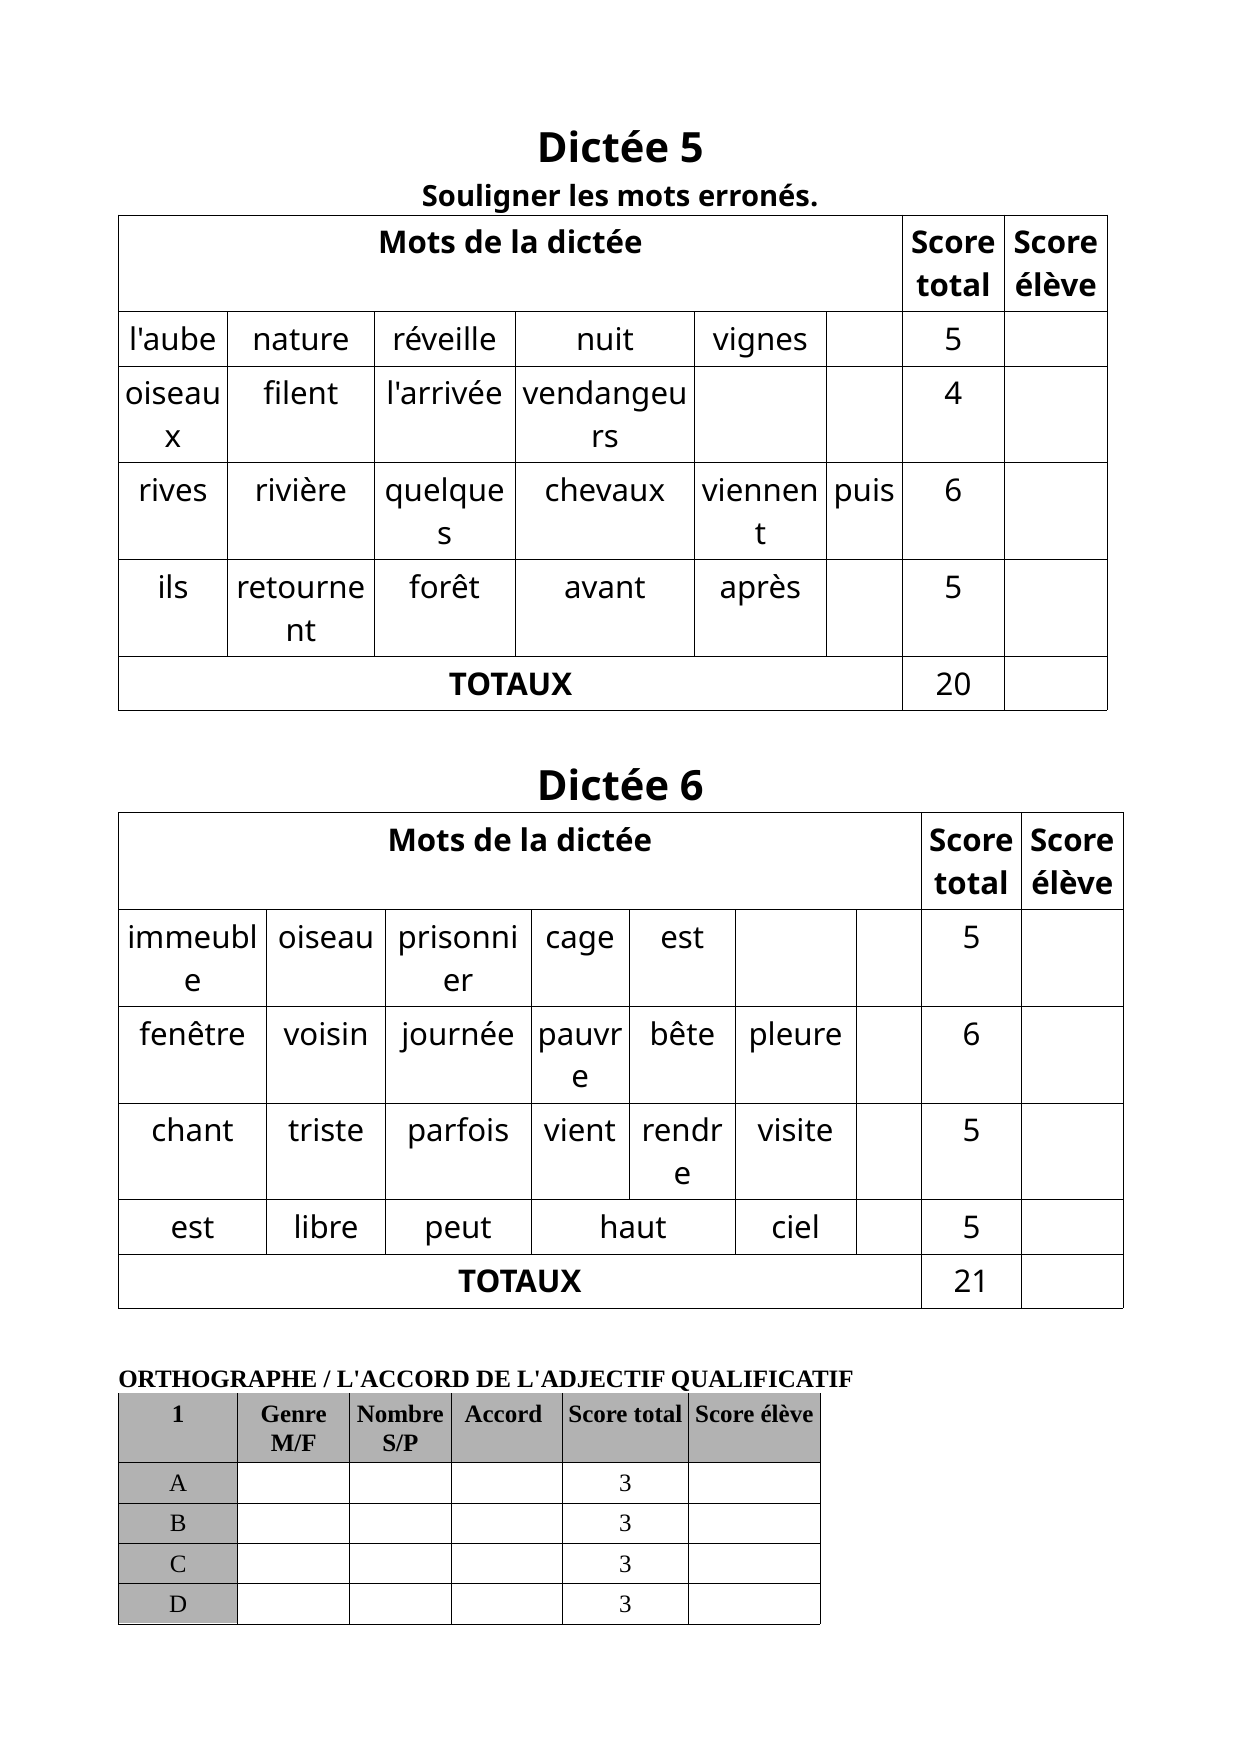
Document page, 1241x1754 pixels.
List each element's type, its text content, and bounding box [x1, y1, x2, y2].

table_cell pleure [736, 1007, 856, 1103]
table_cell rives [119, 463, 227, 559]
table_cell [452, 1504, 562, 1543]
table_cell 3 [563, 1463, 688, 1503]
table_cell 6 [903, 463, 1004, 559]
table_cell TOTAUX [119, 1255, 921, 1308]
table_cell 4 [903, 367, 1004, 462]
table_cell voisin [267, 1007, 385, 1103]
table_cell [1022, 1255, 1123, 1308]
table_cell [857, 910, 921, 1006]
table_cell oiseau [267, 910, 385, 1006]
table_cell triste [267, 1104, 385, 1199]
table_cell l'aube [119, 312, 227, 366]
table_cell 5 [903, 312, 1004, 366]
table_cell est [630, 910, 735, 1006]
text Souligner les mots erronés. [118, 175, 1122, 214]
table_cell avant [516, 560, 694, 656]
table_cell [689, 1504, 820, 1543]
table_header 1 [119, 1393, 237, 1462]
table_cell 5 [903, 560, 1004, 656]
table_cell [350, 1544, 451, 1583]
table_cell [857, 1104, 921, 1199]
table_cell C [119, 1544, 237, 1583]
table_header Score élève [1022, 813, 1123, 909]
table_cell [857, 1007, 921, 1103]
table_cell [1022, 1007, 1123, 1103]
table_cell [689, 1584, 820, 1623]
table_cell l'arrivée [375, 367, 515, 462]
table_cell 20 [903, 657, 1004, 710]
table_cell pauvre [532, 1007, 629, 1103]
table_cell 5 [922, 910, 1021, 1006]
table_cell [238, 1584, 349, 1623]
table_cell haut [532, 1200, 735, 1253]
table_cell rendre [630, 1104, 735, 1199]
table_cell vendangeurs [516, 367, 694, 462]
table_cell [1005, 657, 1107, 710]
table_cell libre [267, 1200, 385, 1253]
table_header Mots de la dictée [119, 813, 921, 909]
table_cell [827, 367, 902, 462]
table_cell 3 [563, 1584, 688, 1623]
table_cell réveille [375, 312, 515, 366]
table_cell 3 [563, 1544, 688, 1583]
table_cell [1022, 910, 1123, 1006]
table_cell forêt [375, 560, 515, 656]
table_cell [1005, 560, 1107, 656]
table_header Score élève [689, 1393, 820, 1462]
table_cell quelques [375, 463, 515, 559]
table_header Genre M/F [238, 1393, 349, 1462]
table_cell [827, 312, 902, 366]
table_cell [736, 910, 856, 1006]
table_cell immeuble [119, 910, 266, 1006]
table_cell 21 [922, 1255, 1021, 1308]
table_cell TOTAUX [119, 657, 902, 710]
text ORTHOGRAPHE / L'ACCORD DE L'ADJECTIF QUALIFICATIF [118, 1364, 1122, 1393]
table_cell [238, 1544, 349, 1583]
table_cell viennent [695, 463, 826, 559]
table_cell B [119, 1504, 237, 1543]
table_cell [695, 367, 826, 462]
table_cell [452, 1463, 562, 1503]
table_cell [238, 1504, 349, 1543]
table_cell filent [228, 367, 374, 462]
table_cell chant [119, 1104, 266, 1199]
table_cell [350, 1504, 451, 1543]
table_header Nombre S/P [350, 1393, 451, 1462]
table_cell [827, 560, 902, 656]
table_cell 5 [922, 1200, 1021, 1253]
table_cell cage [532, 910, 629, 1006]
table_cell ils [119, 560, 227, 656]
table_cell journée [386, 1007, 531, 1103]
table_cell [1005, 463, 1107, 559]
table_cell [350, 1584, 451, 1623]
table_cell nature [228, 312, 374, 366]
table_cell vignes [695, 312, 826, 366]
table_cell est [119, 1200, 266, 1253]
table_header Score total [903, 216, 1004, 311]
table_cell oiseaux [119, 367, 227, 462]
table_cell puis [827, 463, 902, 559]
table_cell 6 [922, 1007, 1021, 1103]
table_cell rivière [228, 463, 374, 559]
table_cell peut [386, 1200, 531, 1253]
table_cell 5 [922, 1104, 1021, 1199]
table_cell [452, 1584, 562, 1623]
text Dictée 5 [118, 118, 1122, 175]
table_cell [857, 1200, 921, 1253]
table_cell après [695, 560, 826, 656]
table_cell [238, 1463, 349, 1503]
table_cell ciel [736, 1200, 856, 1253]
table_cell [1022, 1104, 1123, 1199]
table_cell vient [532, 1104, 629, 1199]
table_cell [1022, 1200, 1123, 1253]
table_cell retournent [228, 560, 374, 656]
table_header Score total [922, 813, 1021, 909]
table_cell prisonnier [386, 910, 531, 1006]
table_header Mots de la dictée [119, 216, 902, 311]
table_cell [452, 1544, 562, 1583]
table_cell [1005, 312, 1107, 366]
table_cell bête [630, 1007, 735, 1103]
table_cell fenêtre [119, 1007, 266, 1103]
table_cell D [119, 1584, 237, 1623]
table_cell [1005, 367, 1107, 462]
table_header Score élève [1005, 216, 1107, 311]
table_cell [689, 1463, 820, 1503]
text Dictée 6 [118, 756, 1122, 812]
table_cell [350, 1463, 451, 1503]
table_cell 3 [563, 1504, 688, 1543]
table_cell nuit [516, 312, 694, 366]
table_cell parfois [386, 1104, 531, 1199]
table_header Accord [452, 1393, 562, 1462]
table_header Score total [563, 1393, 688, 1462]
table_cell visite [736, 1104, 856, 1199]
table_cell chevaux [516, 463, 694, 559]
table_cell [689, 1544, 820, 1583]
table_cell A [119, 1463, 237, 1503]
